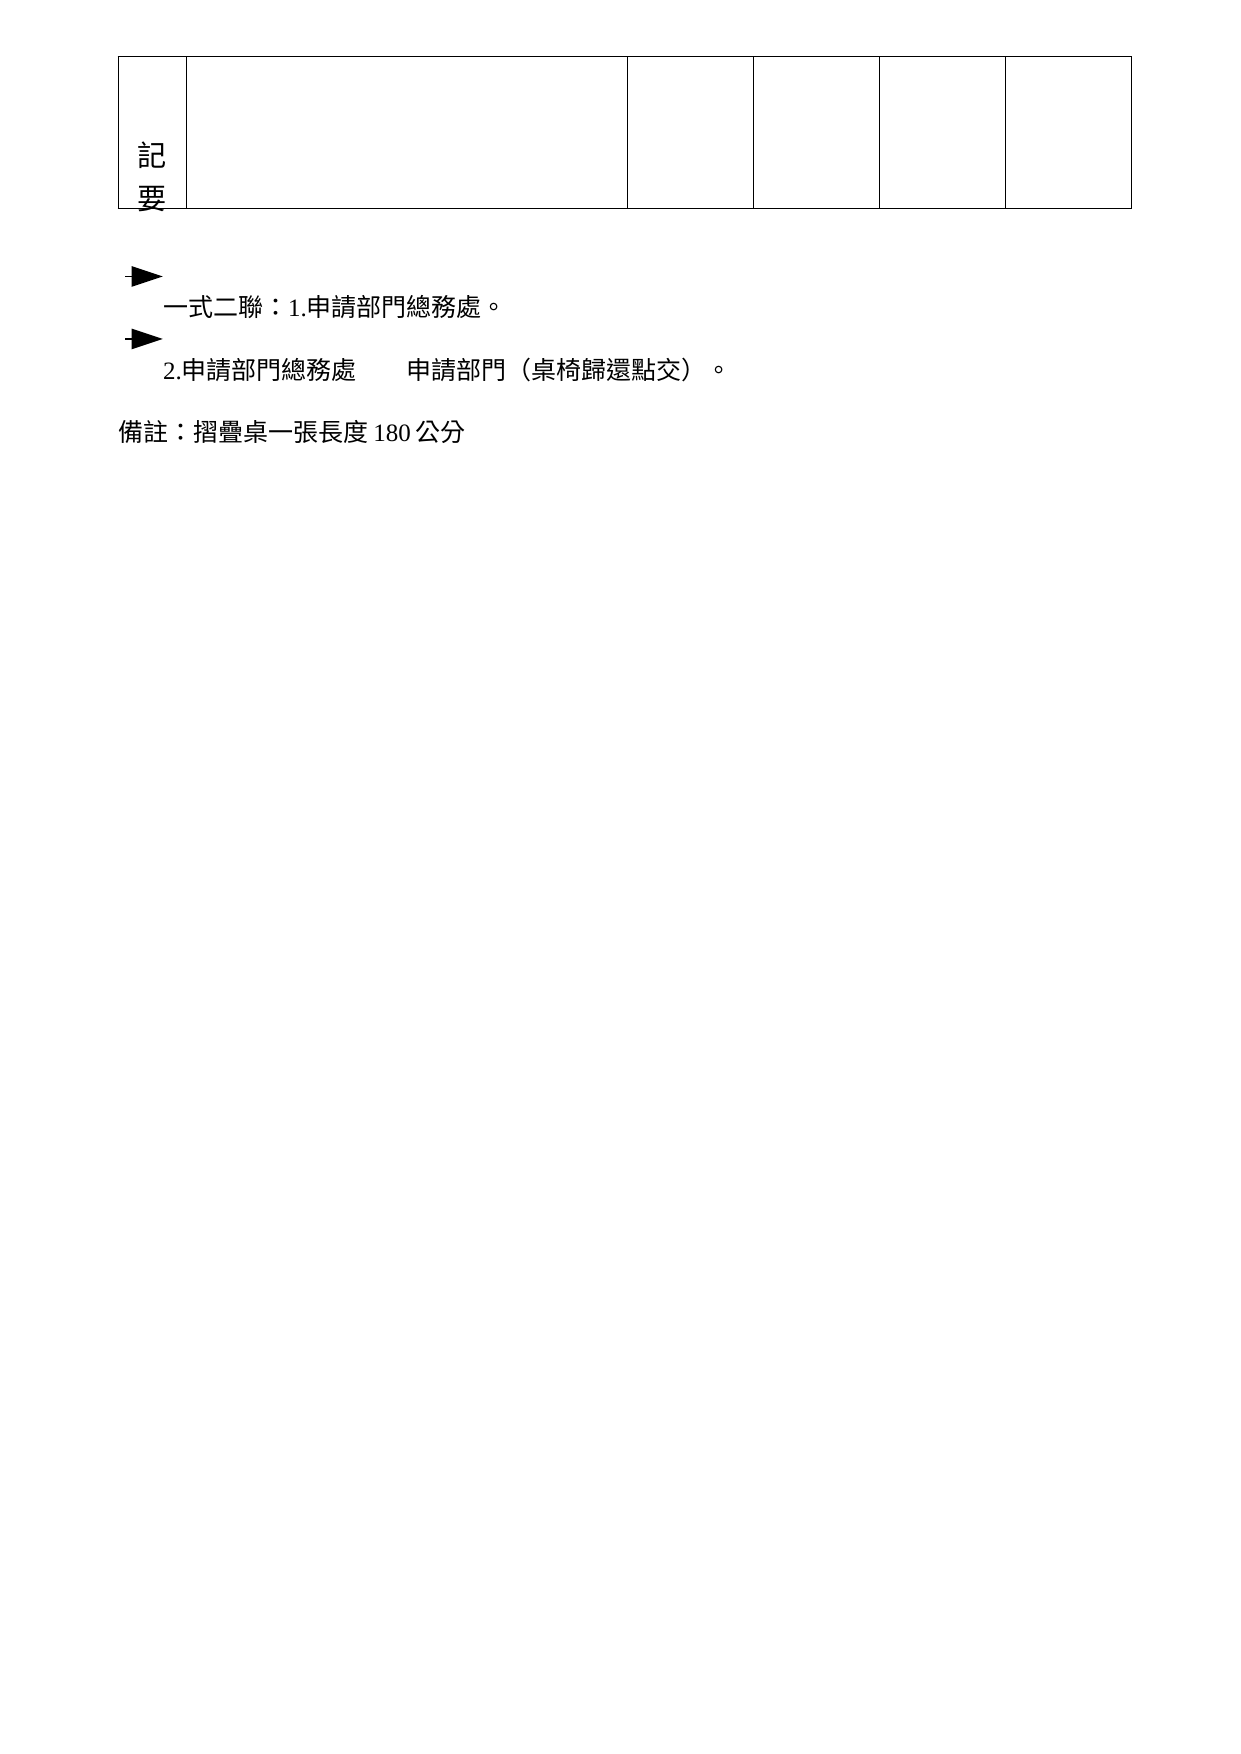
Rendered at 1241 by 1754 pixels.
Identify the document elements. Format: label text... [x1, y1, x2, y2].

table_cell [754, 57, 879, 208]
table_cell [1006, 57, 1131, 208]
text 2.申請部門總務處 申請部門（桌椅歸還點交）。 [118, 327, 1122, 389]
table_cell 記 要 [119, 57, 186, 208]
text 一式二聯：1.申請部門總務處。 [118, 264, 1122, 327]
table_cell [880, 57, 1005, 208]
text 備註：摺疊桌一張長度180公分 [118, 389, 1122, 452]
table_cell [628, 57, 753, 208]
table_cell [187, 57, 627, 208]
